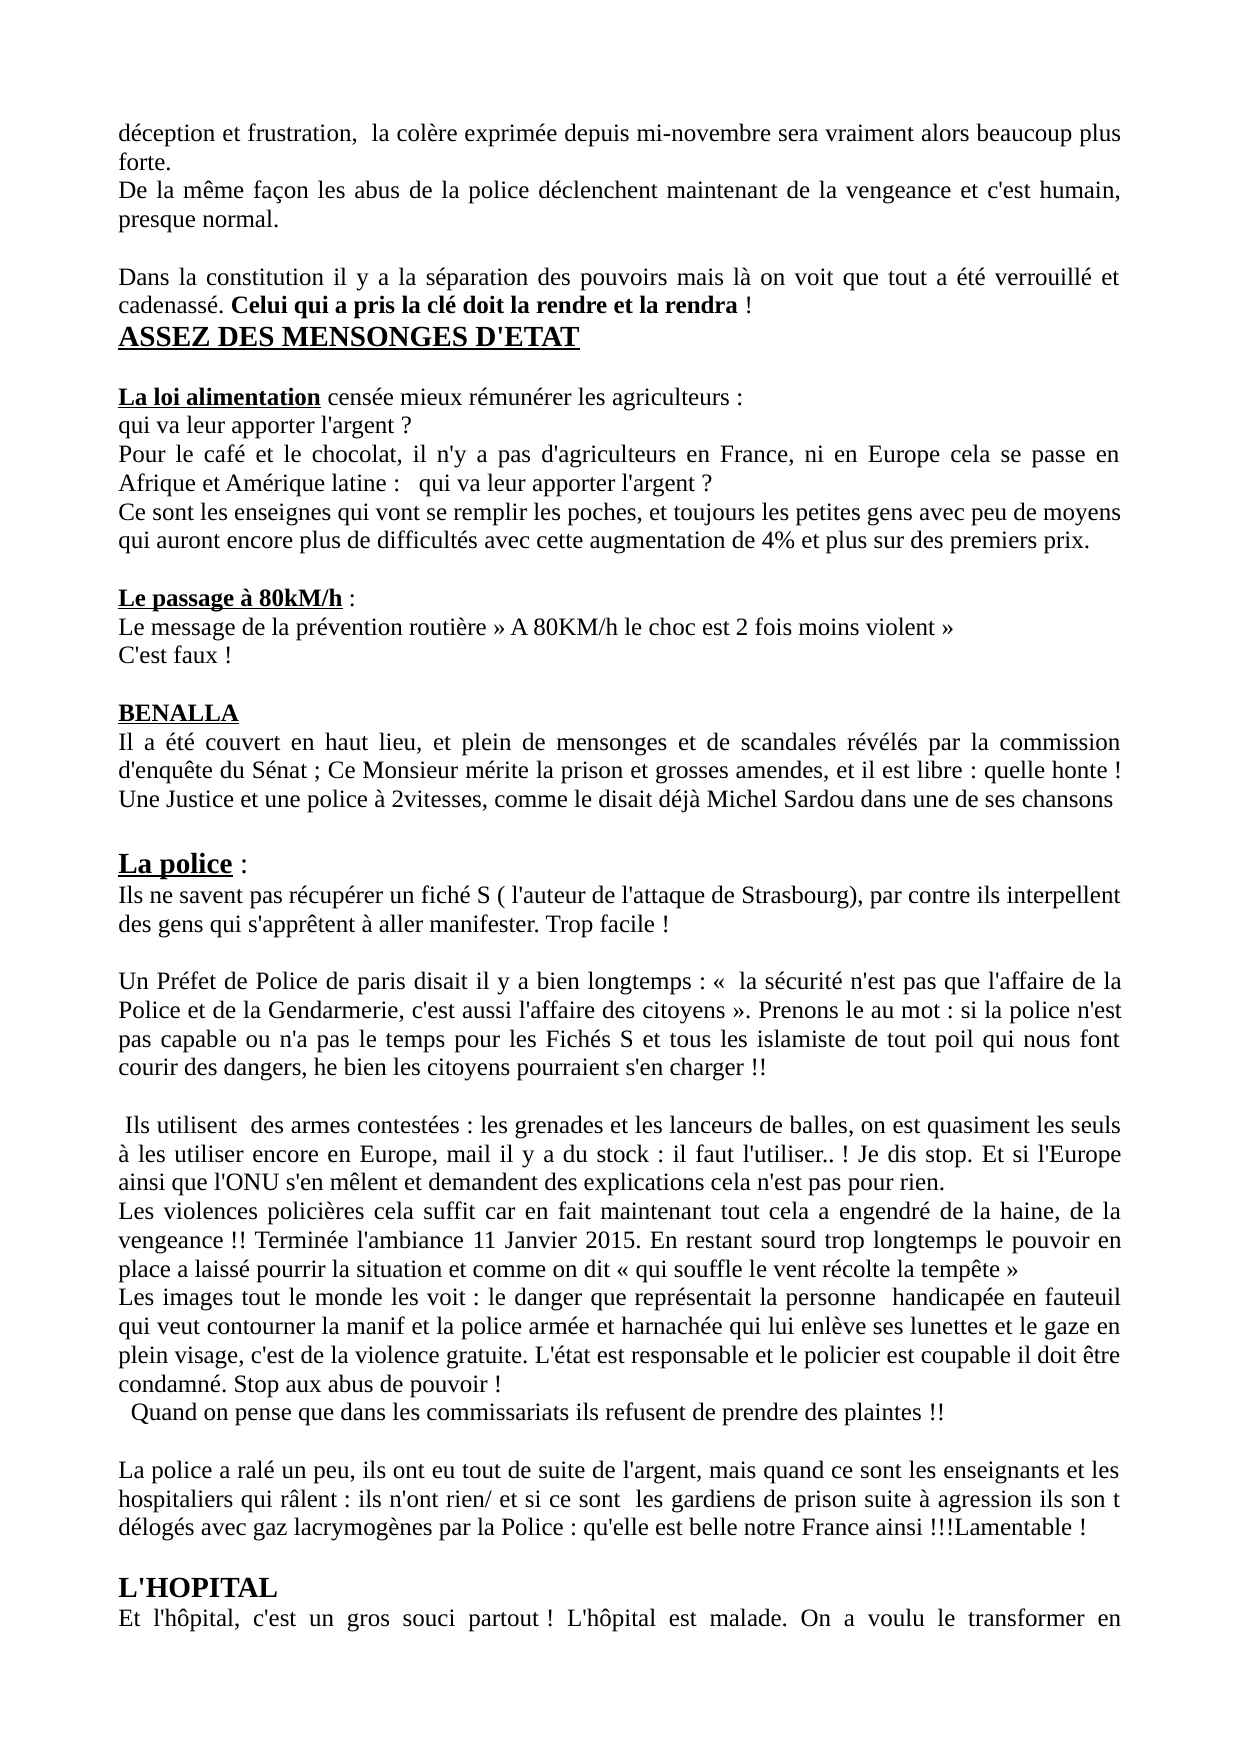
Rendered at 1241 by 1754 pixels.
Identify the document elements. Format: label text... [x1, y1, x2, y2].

text L'HOPITAL [118, 1570, 1122, 1603]
text Les violences policières cela suffit car en fait maintenant tout cela a engendré de la haine, de la vengeance !! Terminée l'ambiance 11 Janvier 2015. En restant sourd trop longtemps le pouvoir en place a laissé pourrir la situation et comme on dit « qui souffle le vent récolte la tempête » [118, 1196, 1122, 1282]
text Dans la constitution il y a la séparation des pouvoirs mais là on voit que tout a été verrouillé et cadenassé. Celui qui a pris la clé doit la rendre et la rendra ! [118, 262, 1122, 319]
text Un Préfet de Police de paris disait il y a bien longtemps : « la sécurité n'est pas que l'affaire de la Police et de la Gendarmerie, c'est aussi l'affaire des citoyens ». Prenons le au mot : si la police n'est pas capable ou n'a pas le temps pour les Fichés S et tous les islamiste de tout poil qui nous font courir des dangers, he bien les citoyens pourraient s'en charger !! [118, 966, 1122, 1081]
text Ils ne savent pas récupérer un fiché S ( l'auteur de l'attaque de Strasbourg), par contre ils interpellent des gens qui s'apprêtent à aller manifester. Trop facile ! [118, 880, 1122, 937]
text ASSEZ DES MENSONGES D'ETAT [118, 319, 1122, 353]
text La loi alimentation censée mieux rémunérer les agriculteurs : [118, 382, 1122, 410]
text qui va leur apporter l'argent ? [118, 410, 1122, 439]
text C'est faux ! [118, 640, 1122, 669]
text De la même façon les abus de la police déclenchent maintenant de la vengeance et c'est humain, presque normal. [118, 176, 1122, 233]
text La police a ralé un peu, ils ont eu tout de suite de l'argent, mais quand ce sont les enseignants et les hospitaliers qui râlent : ils n'ont rien/ et si ce sont les gardiens de prison suite à agression ils son t délogés avec gaz lacrymogènes par la Police : qu'elle est belle notre France ainsi !!!Lamentable ! [118, 1455, 1122, 1541]
text Pour le café et le chocolat, il n'y a pas d'agriculteurs en France, ni en Europe cela se passe en Afrique et Amérique latine : qui va leur apporter l'argent ? [118, 439, 1122, 497]
text Le passage à 80kM/h : [118, 583, 1122, 612]
text déception et frustration, la colère exprimée depuis mi-novembre sera vraiment alors beaucoup plus forte. [118, 118, 1122, 176]
text Ils utilisent des armes contestées : les grenades et les lanceurs de balles, on est quasiment les seuls à les utiliser encore en Europe, mail il y a du stock : il faut l'utiliser.. ! Je dis stop. Et si l'Europe ainsi que l'ONU s'en mêlent et demandent des explications cela n'est pas pour rien. [118, 1110, 1122, 1196]
text Quand on pense que dans les commissariats ils refusent de prendre des plaintes !! [118, 1397, 1122, 1426]
text Il a été couvert en haut lieu, et plein de mensonges et de scandales révélés par la commission d'enquête du Sénat ; Ce Monsieur mérite la prison et grosses amendes, et il est libre : quelle honte ! Une Justice et une police à 2vitesses, comme le disait déjà Michel Sardou dans une de ses chansons [118, 727, 1122, 813]
text Et l'hôpital, c'est un gros souci partout ! L'hôpital est malade. On a voulu le transformer en [118, 1603, 1122, 1632]
text Le message de la prévention routière » A 80KM/h le choc est 2 fois moins violent » [118, 612, 1122, 640]
text Les images tout le monde les voit : le danger que représentait la personne handicapée en fauteuil qui veut contourner la manif et la police armée et harnachée qui lui enlève ses lunettes et le gaze en plein visage, c'est de la violence gratuite. L'état est responsable et le policier est coupable il doit être condamné. Stop aux abus de pouvoir ! [118, 1282, 1122, 1397]
text La police : [118, 846, 1122, 880]
text Ce sont les enseignes qui vont se remplir les poches, et toujours les petites gens avec peu de moyens qui auront encore plus de difficultés avec cette augmentation de 4% et plus sur des premiers prix. [118, 497, 1122, 554]
text BENALLA [118, 698, 1122, 727]
